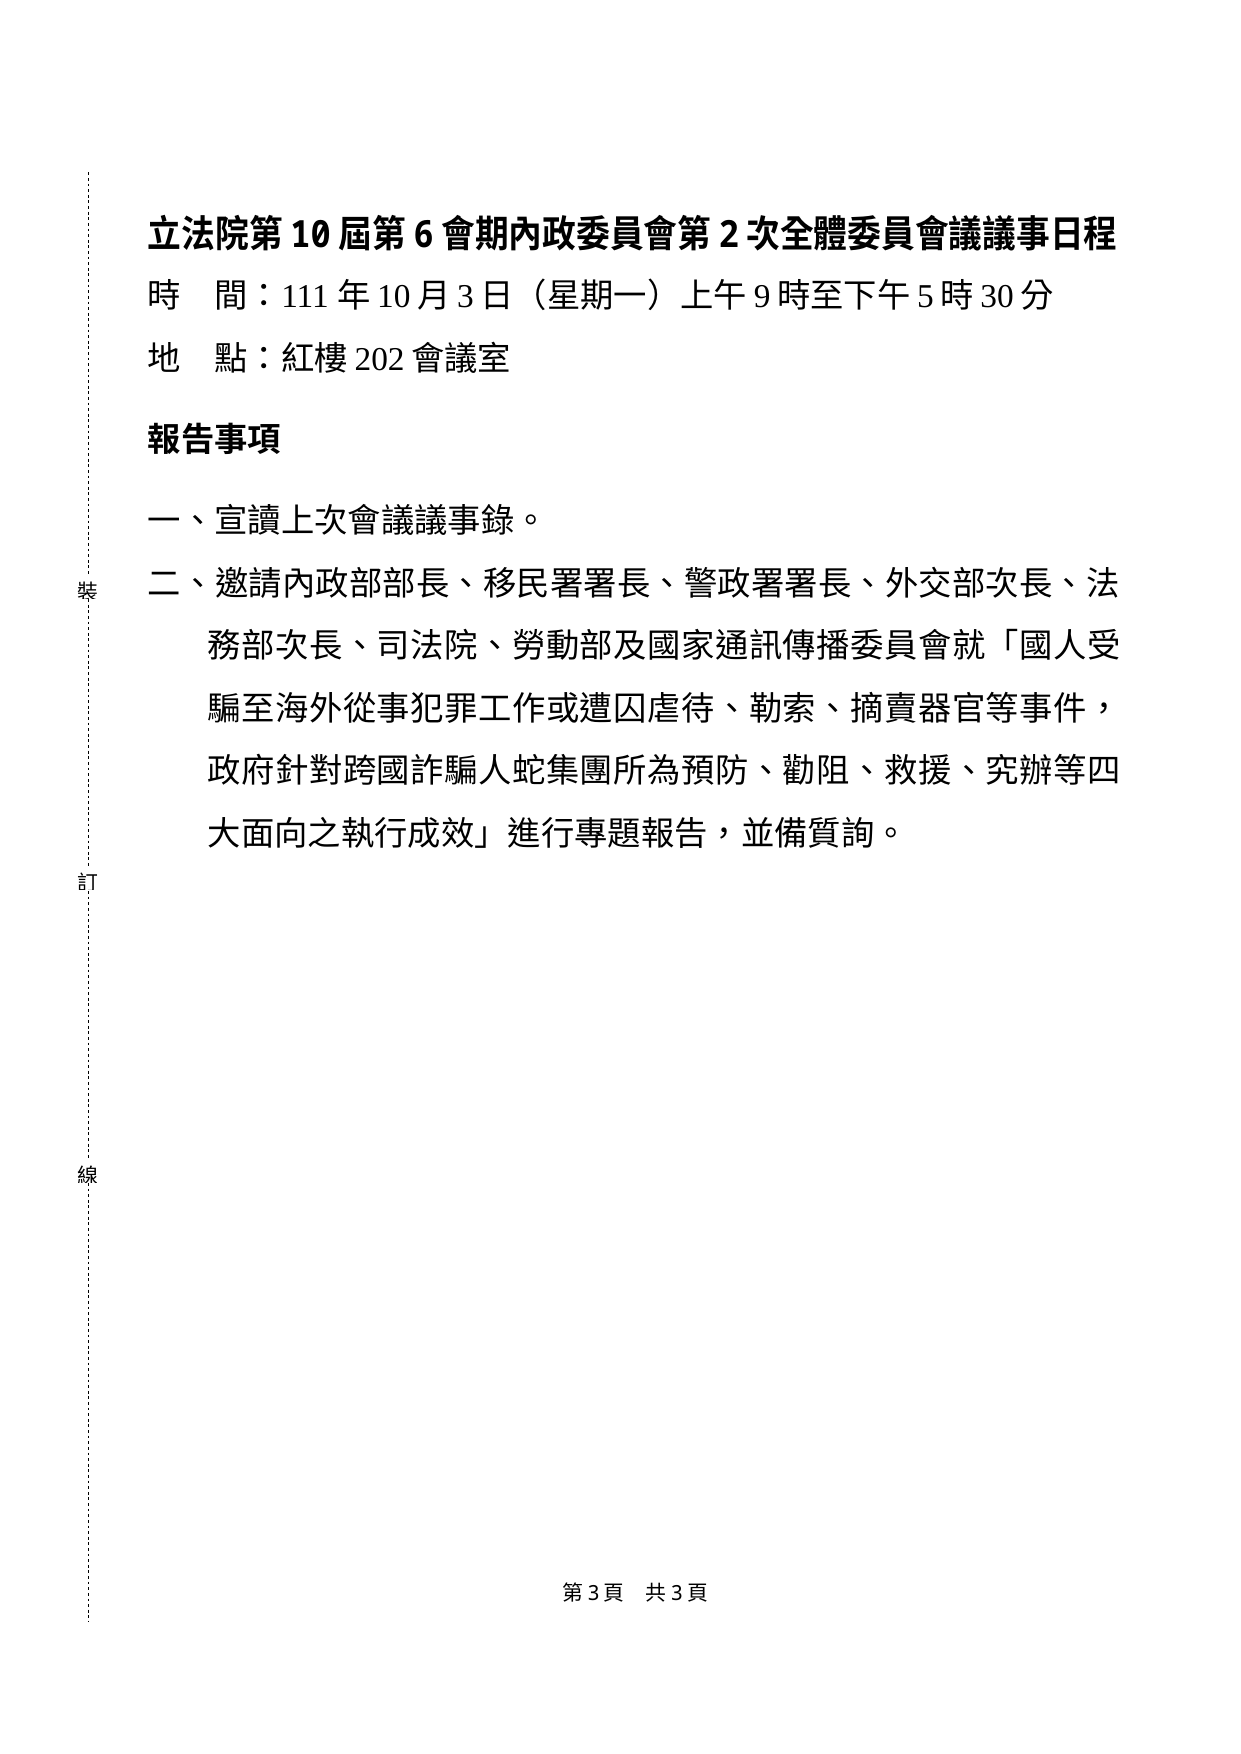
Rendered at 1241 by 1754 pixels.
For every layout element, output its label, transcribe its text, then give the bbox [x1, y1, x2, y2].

text 立法院第10屆第6會期內政委員會第2次全體委員會議議事日程 [148, 189, 1145, 252]
text 地 點：紅樓202會議室 [148, 314, 1122, 377]
text 時 間：111 年10月3日（星期一）上午9時至下午5時30分 [148, 252, 1122, 314]
text 報告事項 [148, 395, 1122, 458]
text 一、宣讀上次會議議事錄。 [148, 477, 1122, 539]
text 二、邀請內政部部長、移民署署長、警政署署長、外交部次長、法務部次長、司法院、勞動部及國家通訊傳播委員會就「國人受騙至海外從事犯罪工作或遭囚虐待、勒索、摘賣器官等事件，政府針對跨國詐騙人蛇集團所為預防、勸阻、救援、究辦等四大面向之執行成效」進行專題報告，並備質詢。 [148, 539, 1122, 852]
